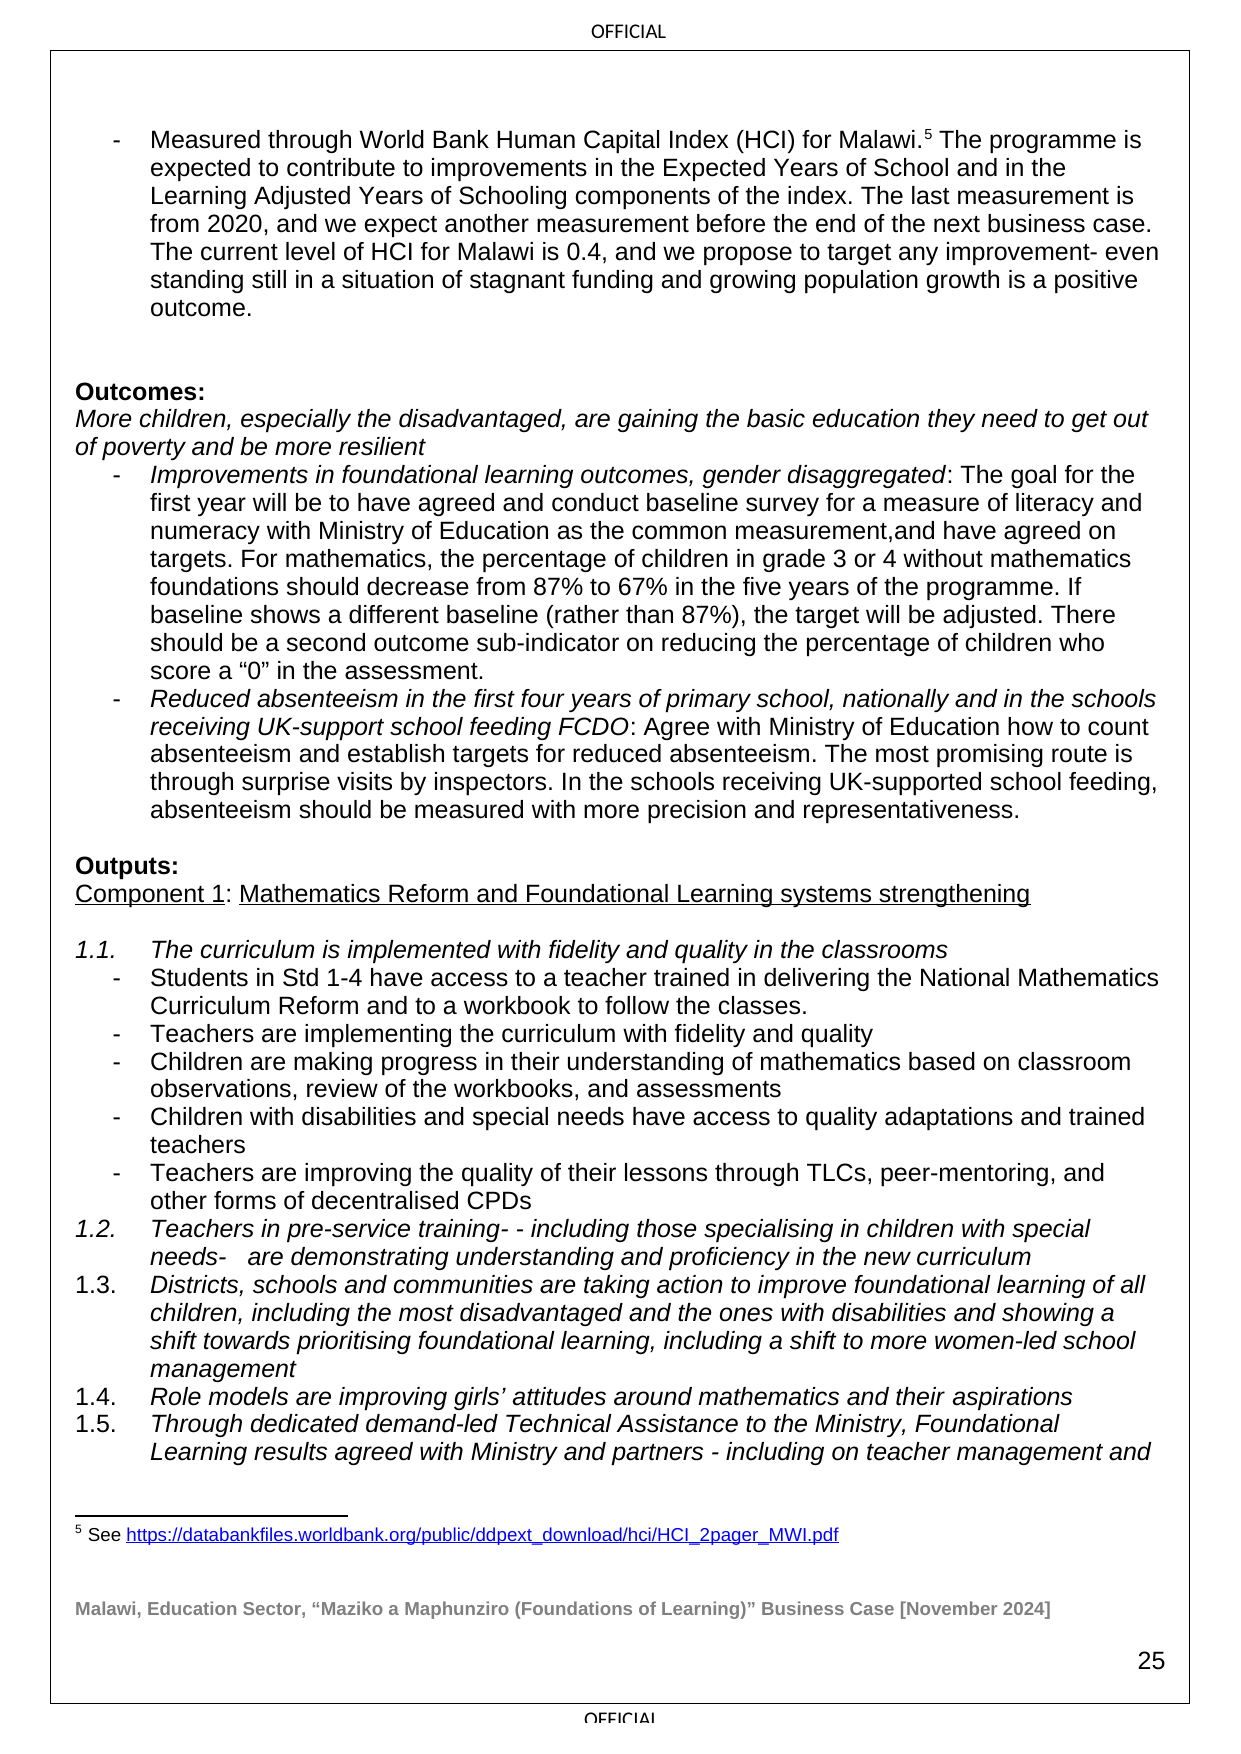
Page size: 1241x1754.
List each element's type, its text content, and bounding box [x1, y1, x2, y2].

list Children with disabilities and special needs have access to quality adaptations and trained teachers [112, 1103, 1165, 1159]
text More children, especially the disadvantaged, are gaining the basic education they need to get out of poverty and be more resilient [75, 405, 1165, 461]
list Teachers are implementing the curriculum with fidelity and quality [112, 1019, 1165, 1047]
list Teachers in pre-service training- - including those specialising in children with special needs- are demonstrating understanding and proficiency in the new curriculum [75, 1215, 1165, 1271]
text Component 1: Mathematics Reform and Foundational Learning systems strengthening [75, 880, 1165, 908]
list Reduced absenteeism in the first four years of primary school, nationally and in the schools receiving UK-support school feeding FCDO: Agree with Ministry of Education how to count absenteeism and establish targets for reduced absenteeism. The most promising route is through surprise visits by inspectors. In the schools receiving UK-supported school feeding, absenteeism should be measured with more precision and representativeness. [112, 684, 1165, 824]
list Teachers are improving the quality of their lessons through TLCs, peer-mentoring, and other forms of decentralised CPDs [112, 1159, 1165, 1215]
list See https://databankfiles.worldbank.org/public/ddpext_download/hci/HCI_2pager_MWI.pdf [75, 1522, 1165, 1545]
list Children are making progress in their understanding of mathematics based on classroom observations, review of the workbooks, and assessments [112, 1047, 1165, 1103]
list Students in Std 1-4 have access to a teacher trained in delivering the National Mathematics Curriculum Reform and to a workbook to follow the classes. [112, 963, 1165, 1019]
text Outputs: [75, 852, 1165, 880]
list Through dedicated demand-led Technical Assistance to the Ministry, Foundational Learning results agreed with Ministry and partners - including on teacher management and [75, 1410, 1165, 1466]
list Districts, schools and communities are taking action to improve foundational learning of all children, including the most disadvantaged and the ones with disabilities and showing a shift towards prioritising foundational learning, including a shift to more women-led school management [75, 1271, 1165, 1382]
list Measured through World Bank Human Capital Index (HCI) for Malawi. The programme is expected to contribute to improvements in the Expected Years of School and in the Learning Adjusted Years of Schooling components of the index. The last measurement is from 2020, and we expect another measurement before the end of the next business case. The current level of HCI for Malawi is 0.4, and we propose to target any improvement- even standing still in a situation of stagnant funding and growing population growth is a positive outcome. [112, 126, 1165, 321]
list Role models are improving girls’ attitudes around mathematics and their aspirations [75, 1382, 1165, 1410]
text Outcomes: [75, 377, 1165, 405]
list Improvements in foundational learning outcomes, gender disaggregated: The goal for the first year will be to have agreed and conduct baseline survey for a measure of literacy and numeracy with Ministry of Education as the common measurement,and have agreed on targets. For mathematics, the percentage of children in grade 3 or 4 without mathematics foundations should decrease from 87% to 67% in the five years of the programme. If baseline shows a different baseline (rather than 87%), the target will be adjusted. There should be a second outcome sub-indicator on reducing the percentage of children who score a “0” in the assessment. [112, 461, 1165, 684]
list The curriculum is implemented with fidelity and quality in the classrooms [75, 936, 1165, 963]
